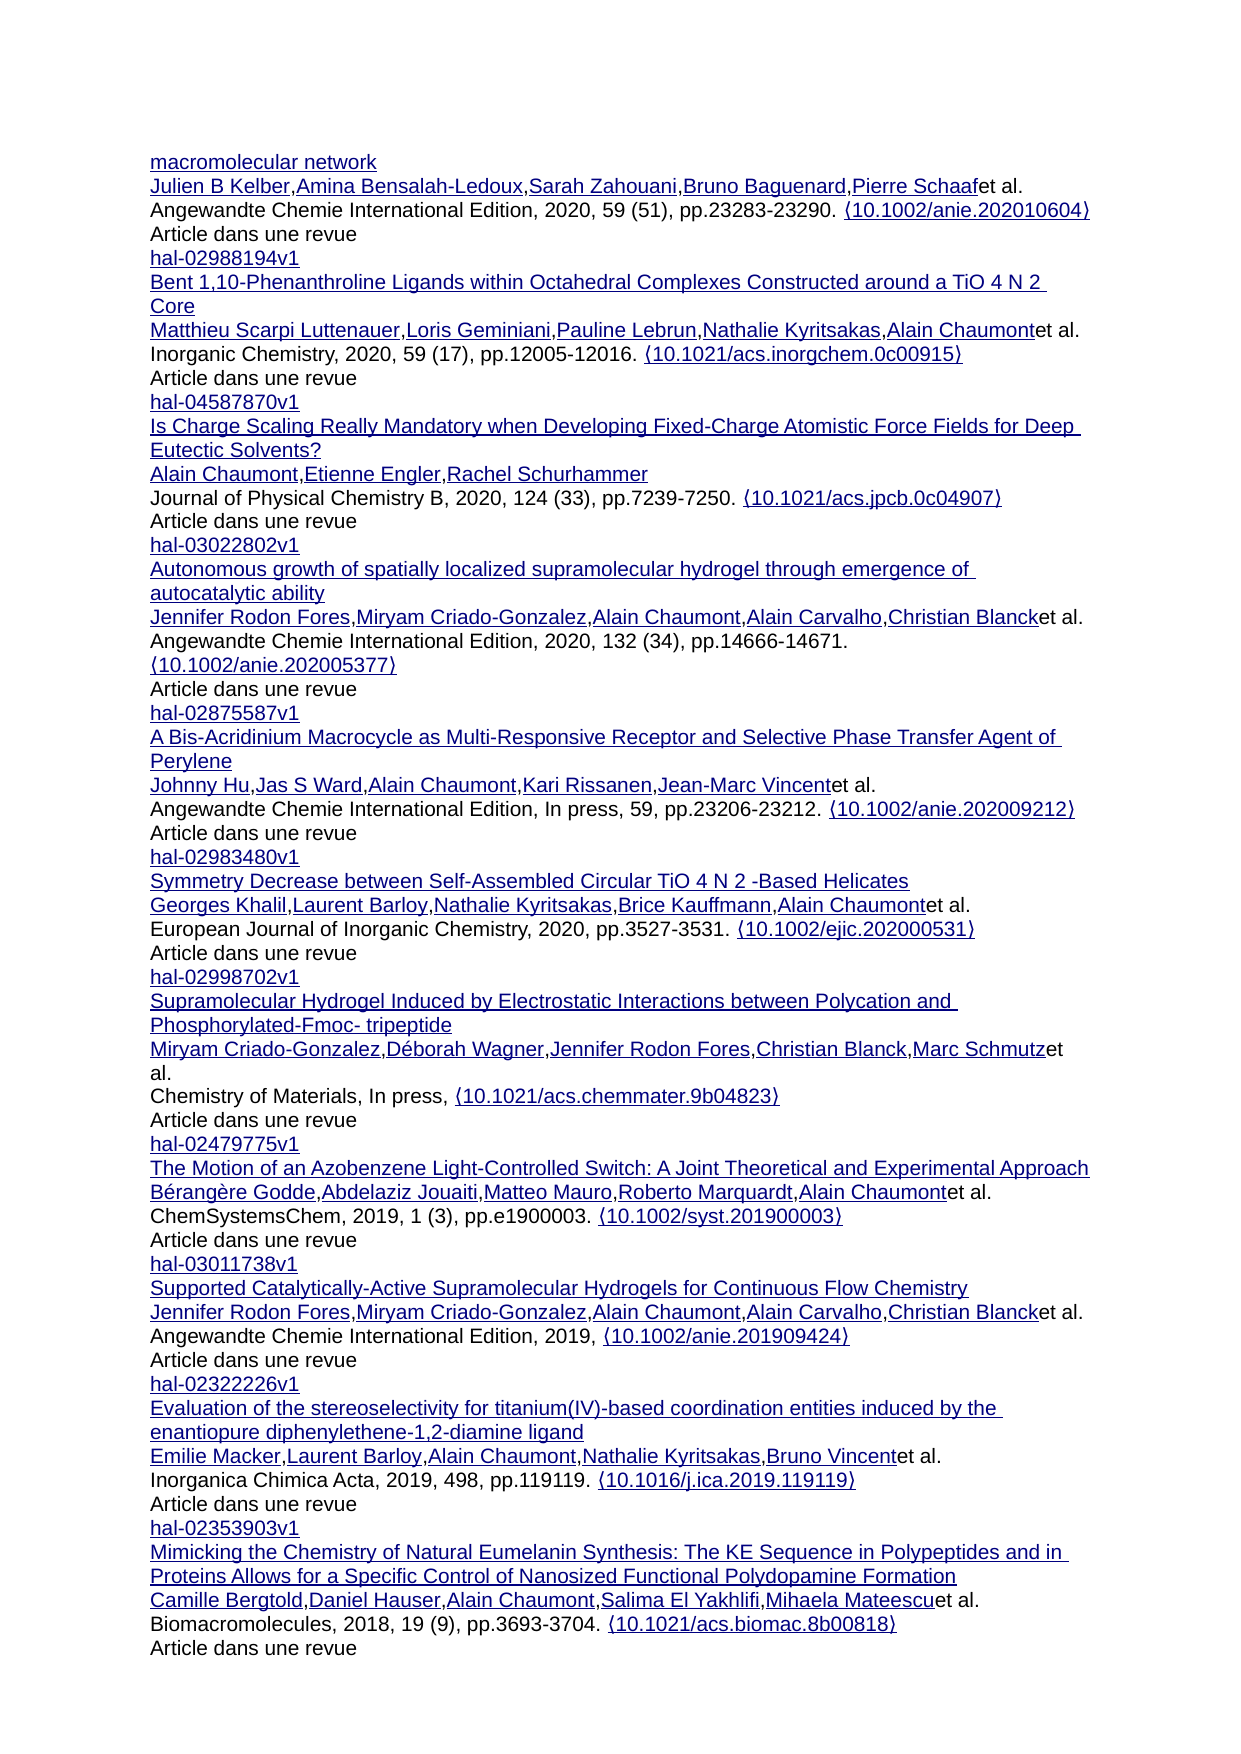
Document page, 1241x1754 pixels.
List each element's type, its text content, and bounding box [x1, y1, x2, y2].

table_cell Bent 1,10-Phenanthroline Ligands within Octahedral Complexes Constructed around a TiO 4 N 2 Core Matthieu Scarpi Luttenauer,Loris Geminiani,Pauline Lebrun,Nathalie Kyritsakas,Alain Chaumontet al. Inorganic Chemistry, 2020, 59 (17), pp.12005-12016. ⟨10.1021/acs.inorgchem.0c00915⟩ Article dans une revue hal-04587870v1 [150, 270, 1090, 413]
table_cell The Motion of an Azobenzene Light‐Controlled Switch: A Joint Theoretical and Experimental Approach [150, 1156, 1090, 1177]
table_cell Evaluation of the stereoselectivity for titanium(IV)-based coordination entities induced by the enantiopure diphenylethene-1,2-diamine ligand Emilie Macker,Laurent Barloy,Alain Chaumont,Nathalie Kyritsakas,Bruno Vincentet al. Inorganica Chimica Acta, 2019, 498, pp.119119. ⟨10.1016/j.ica.2019.119119⟩ Article dans une revue hal-02353903v1 [150, 1396, 1090, 1539]
table_cell Is Charge Scaling Really Mandatory when Developing Fixed-Charge Atomistic Force Fields for Deep Eutectic Solvents? Alain Chaumont,Etienne Engler,Rachel Schurhammer Journal of Physical Chemistry B, 2020, 124 (33), pp.7239-7250. ⟨10.1021/acs.jpcb.0c04907⟩ Article dans une revue hal-03022802v1 [150, 414, 1090, 557]
table_cell Supported Catalytically-Active Supramolecular Hydrogels for Continuous Flow Chemistry Jennifer Rodon Fores,Miryam Criado-Gonzalez,Alain Chaumont,Alain Carvalho,Christian Blancket al. Angewandte Chemie International Edition, 2019, ⟨10.1002/anie.201909424⟩ Article dans une revue hal-02322226v1 [150, 1276, 1090, 1396]
table_cell Mimicking the Chemistry of Natural Eumelanin Synthesis: The KE Sequence in Polypeptides and in Proteins Allows for a Specific Control of Nanosized Functional Polydopamine Formation Camille Bergtold,Daniel Hauser,Alain Chaumont,Salima El Yakhlifi,Mihaela Mateescuet al. Biomacromolecules, 2018, 19 (9), pp.3693-3704. ⟨10.1021/acs.biomac.8b00818⟩ Article dans une revue [150, 1540, 1090, 1659]
table_cell Autonomous growth of spatially localized supramolecular hydrogel through emergence of autocatalytic ability Jennifer Rodon Fores,Miryam Criado-Gonzalez,Alain Chaumont,Alain Carvalho,Christian Blancket al. Angewandte Chemie International Edition, 2020, 132 (34), pp.14666-14671. ⟨10.1002/anie.202005377⟩ Article dans une revue hal-02875587v1 [150, 557, 1090, 725]
table_cell Supramolecular Hydrogel Induced by Electrostatic Interactions between Polycation and Phosphorylated-Fmoc- tripeptide Miryam Criado-Gonzalez,Déborah Wagner,Jennifer Rodon Fores,Christian Blanck,Marc Schmutzet al. Chemistry of Materials, In press, ⟨10.1021/acs.chemmater.9b04823⟩ Article dans une revue hal-02479775v1 [150, 989, 1090, 1156]
table_cell A Bis‐Acridinium Macrocycle as Multi‐Responsive Receptor and Selective Phase Transfer Agent of Perylene Johnny Hu,Jas S Ward,Alain Chaumont,Kari Rissanen,Jean-Marc Vincentet al. Angewandte Chemie International Edition, In press, 59, pp.23206-23212. ⟨10.1002/anie.202009212⟩ Article dans une revue hal-02983480v1 [150, 725, 1090, 869]
table_cell macromolecular network Julien B Kelber,Amina Bensalah-Ledoux,Sarah Zahouani,Bruno Baguenard,Pierre Schaafet al. Angewandte Chemie International Edition, 2020, 59 (51), pp.23283-23290. ⟨10.1002/anie.202010604⟩ Article dans une revue hal-02988194v1 [150, 150, 1090, 270]
table_cell Bérangère Godde,Abdelaziz Jouaiti,Matteo Mauro,Roberto Marquardt,Alain Chaumontet al. ChemSystemsChem, 2019, 1 (3), pp.e1900003. ⟨10.1002/syst.201900003⟩ Article dans une revue hal-03011738v1 [150, 1178, 1090, 1276]
table_cell Symmetry Decrease between Self-Assembled Circular TiO 4 N 2 -Based Helicates Georges Khalil,Laurent Barloy,Nathalie Kyritsakas,Brice Kauffmann,Alain Chaumontet al. European Journal of Inorganic Chemistry, 2020, pp.3527-3531. ⟨10.1002/ejic.202000531⟩ Article dans une revue hal-02998702v1 [150, 869, 1090, 988]
